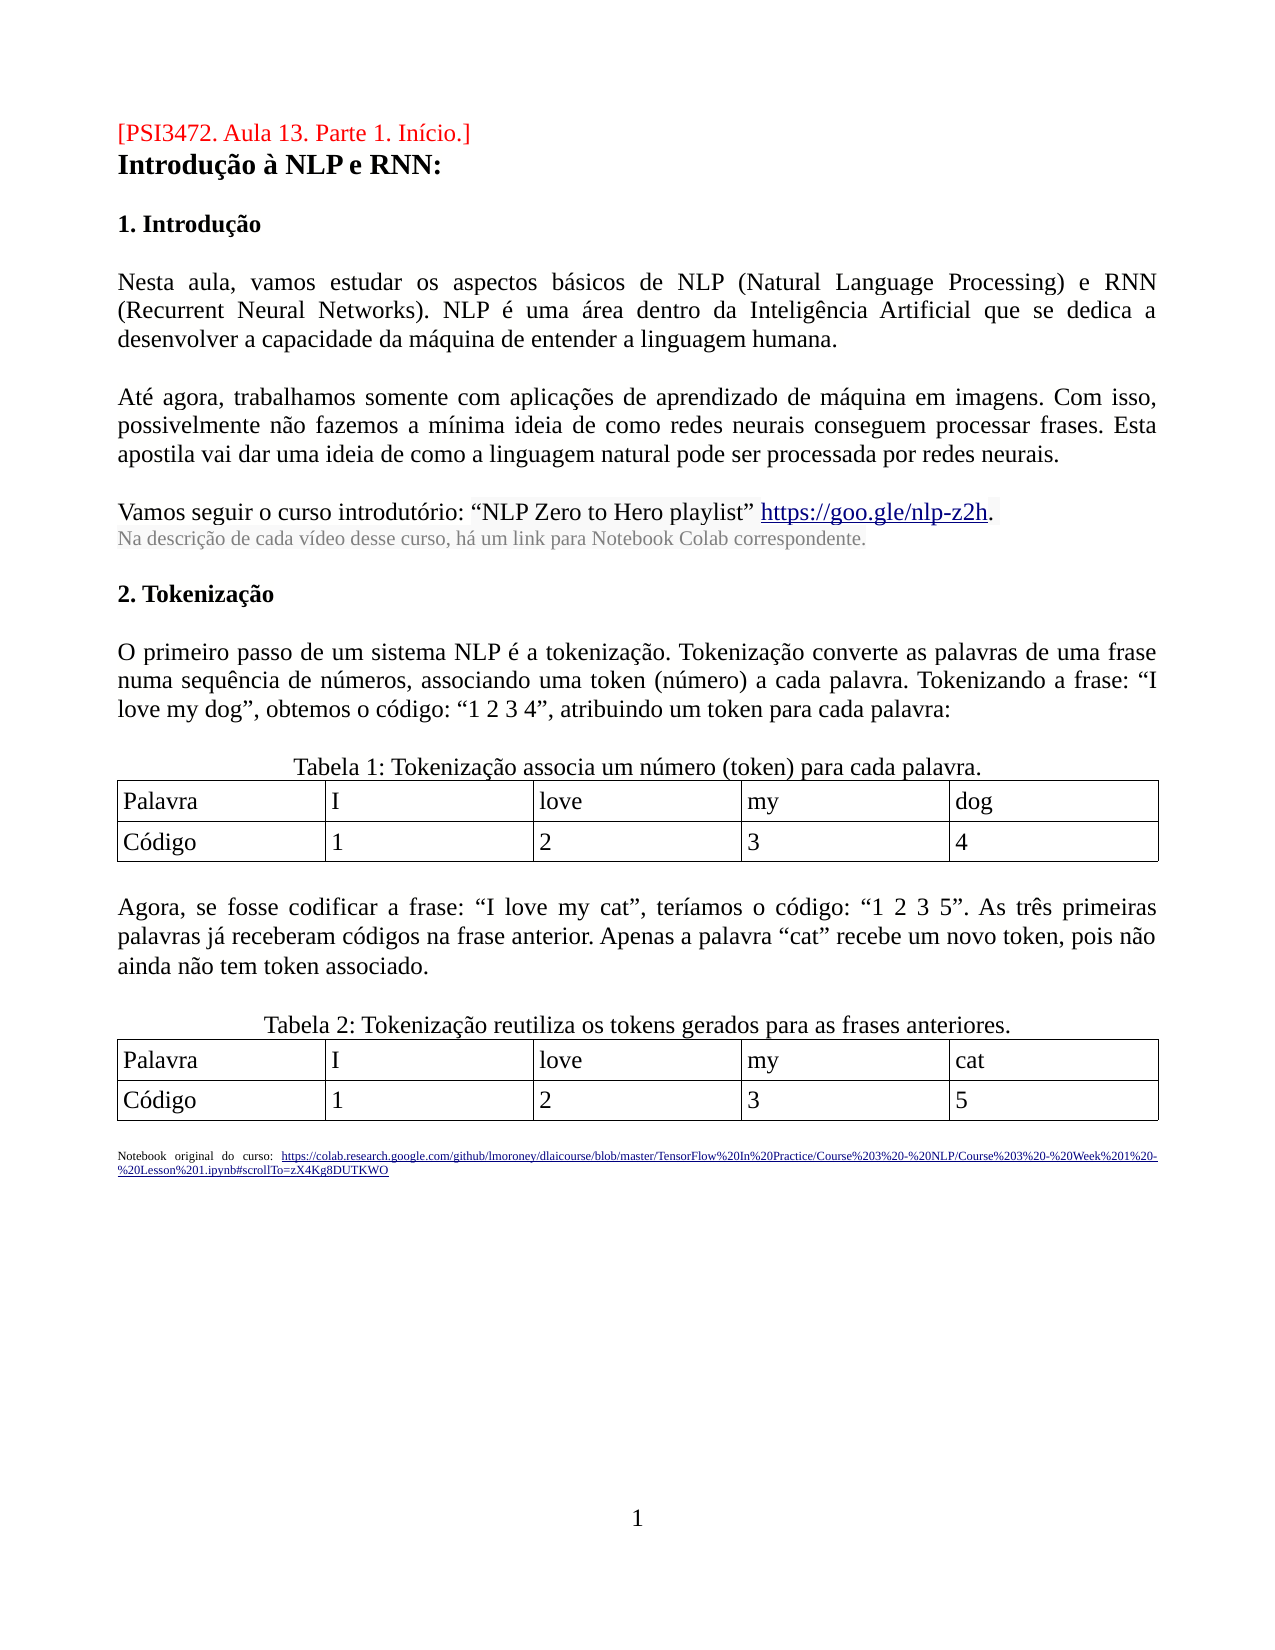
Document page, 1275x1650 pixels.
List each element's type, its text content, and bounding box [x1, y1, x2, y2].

table_header my [742, 781, 949, 821]
table_header love [534, 781, 741, 821]
text 1. Introdução [117, 209, 1158, 238]
table_cell 3 [742, 1081, 949, 1120]
table_cell 1 [326, 822, 533, 861]
table_header love [534, 1040, 741, 1079]
table_cell Código [118, 822, 325, 861]
table_header cat [950, 1040, 1158, 1079]
text Na descrição de cada vídeo desse curso, há um link para Notebook Colab correspondente. [117, 525, 1158, 549]
table_header dog [950, 781, 1158, 821]
text Agora, se fosse codificar a frase: “I love my cat”, teríamos o código: “1 2 3 5”. As três primeiras palavras já receberam códigos na frase anterior. Apenas a palavra “cat” recebe um novo token, pois não ainda não tem token associado. [117, 891, 1158, 980]
text Tabela 2: Tokenização reutiliza os tokens gerados para as frases anteriores. [117, 1009, 1158, 1039]
table_cell 5 [950, 1081, 1158, 1120]
text [PSI3472. Aula 13. Parte 1. Início.] [117, 118, 1158, 147]
table_cell 3 [742, 822, 949, 861]
table_header Palavra [118, 1040, 325, 1079]
text Tabela 1: Tokenização associa um número (token) para cada palavra. [117, 752, 1158, 780]
table_cell 2 [534, 1081, 741, 1120]
text Até agora, trabalhamos somente com aplicações de aprendizado de máquina em imagens. Com isso, possivelmente não fazemos a mínima ideia de como redes neurais conseguem processar frases. Esta apostila vai dar uma ideia de como a linguagem natural pode ser processada por redes neurais. [117, 382, 1158, 468]
text 2. Tokenização [117, 579, 1158, 608]
table_header my [742, 1040, 949, 1079]
text Nesta aula, vamos estudar os aspectos básicos de NLP (Natural Language Processing) e RNN (Recurrent Neural Networks). NLP é uma área dentro da Inteligência Artificial que se dedica a desenvolver a capacidade da máquina de entender a linguagem humana. [117, 267, 1158, 353]
text O primeiro passo de um sistema NLP é a tokenização. Tokenização converte as palavras de uma frase numa sequência de números, associando uma token (número) a cada palavra. Tokenizando a frase: “I love my dog”, obtemos o código: “1 2 3 4”, atribuindo um token para cada palavra: [117, 637, 1158, 723]
table_cell 1 [326, 1081, 533, 1120]
text Notebook original do curso: https://colab.research.google.com/github/lmoroney/dlaicourse/blob/master/TensorFlow%20In%20Practice/Course%203%20-%20NLP/Course%203%20-%20Week%201%20-%20Lesson%201.ipynb#scrollTo=zX4Kg8DUTKWO [117, 1149, 1158, 1177]
text Introdução à NLP e RNN: [117, 147, 1158, 180]
table_cell 2 [534, 822, 741, 861]
table_header Palavra [118, 781, 325, 821]
table_cell Código [118, 1081, 325, 1120]
table_cell 4 [950, 822, 1158, 861]
text Vamos seguir o curso introdutório: “NLP Zero to Hero playlist” https://goo.gle/nlp-z2h. [117, 497, 1158, 525]
table_header I [326, 781, 533, 821]
table_header I [326, 1040, 533, 1079]
